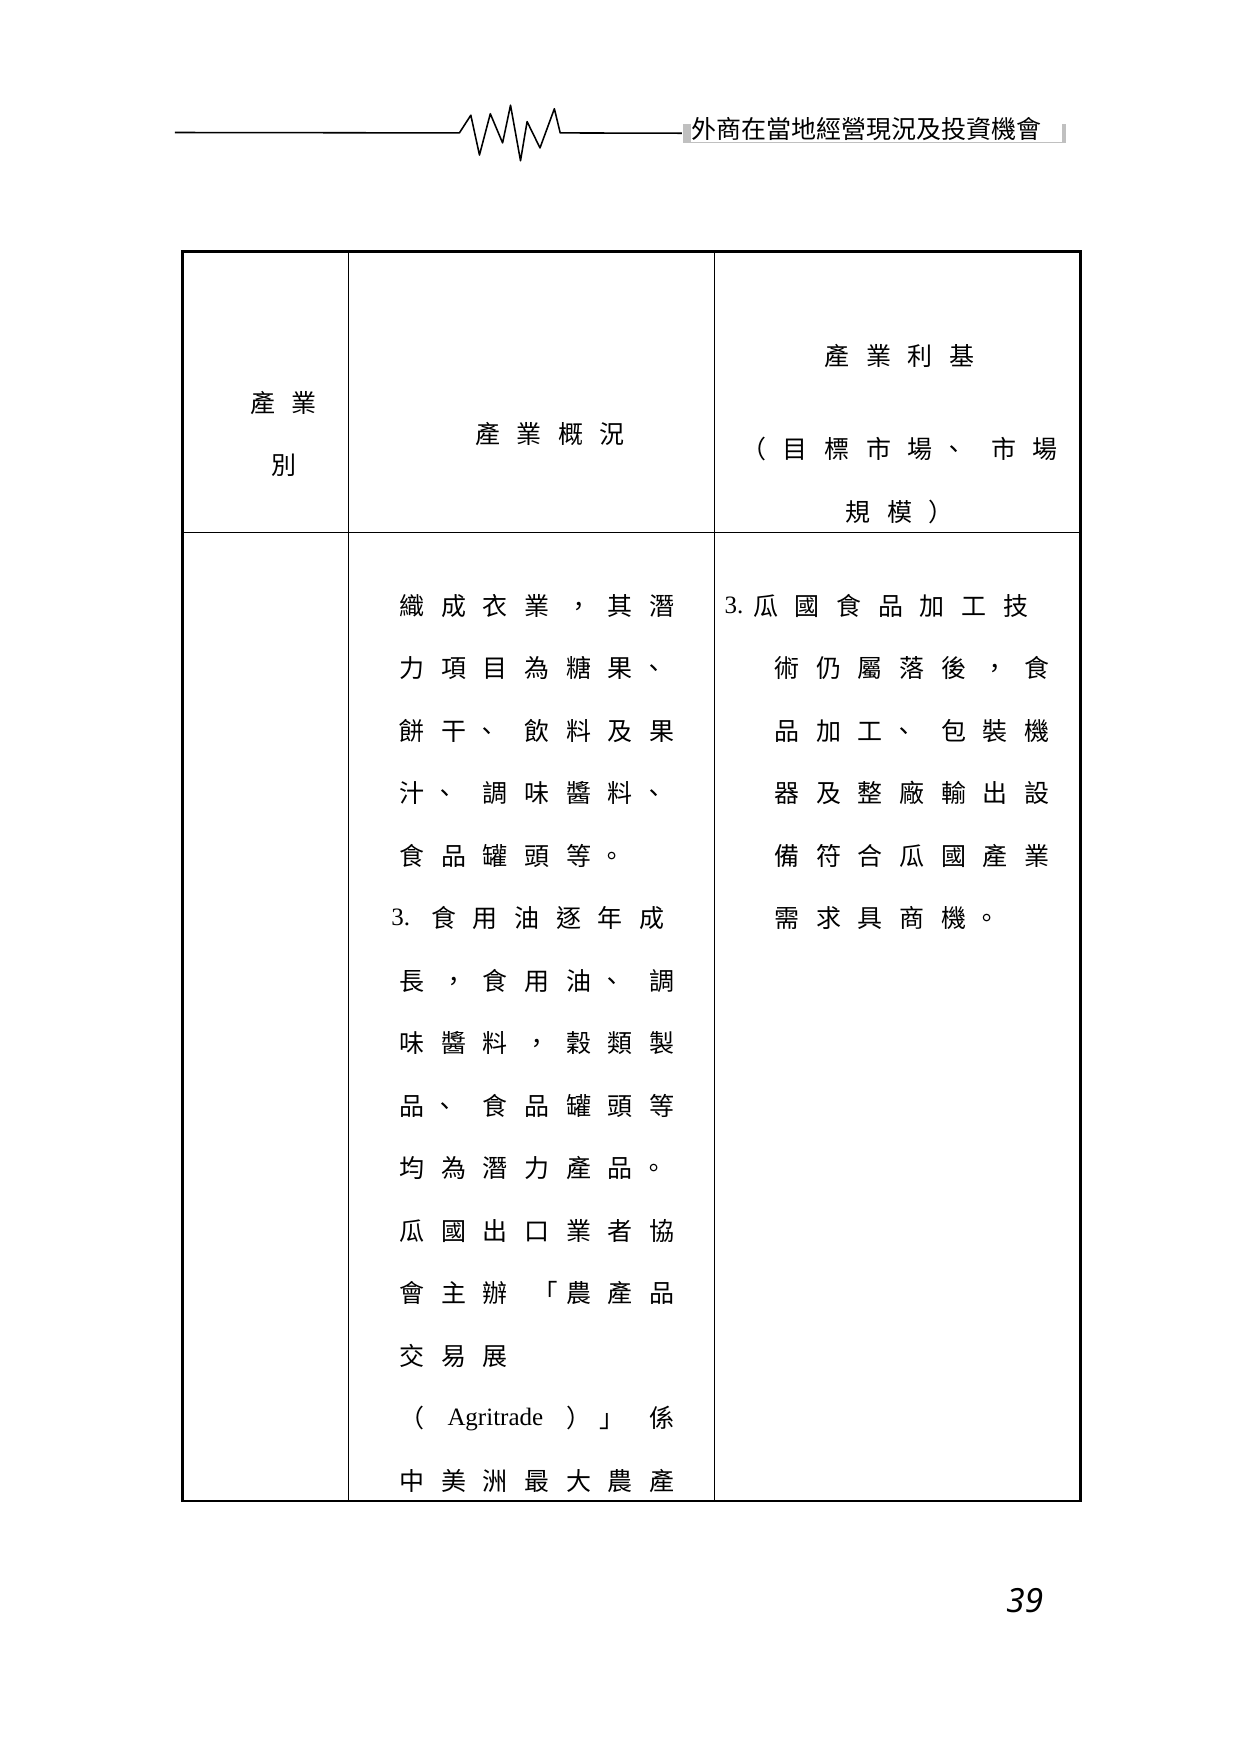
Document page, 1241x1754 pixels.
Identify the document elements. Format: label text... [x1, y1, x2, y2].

table_cell [184, 533, 348, 1500]
table_header 產業別 [184, 253, 348, 531]
table_cell 3. 瓜國食品加工技術仍屬落後，食品加工、包裝機器及整廠輸出設備符合瓜國產業需求具商機。 [715, 533, 1079, 1500]
table_header 產業利基 （目標市場、市場規模） [715, 253, 1079, 531]
table_header 產業概況 [349, 253, 714, 531]
table_cell 織成衣業，其潛力項目為糖果、餅干、飲料及果汁、調味醬料、食品罐頭等。 3. 食用油逐年成長，食用油、調味醬料，穀類製品、食品罐頭等均為潛力產品。瓜國出口業者協會主辦｢農產品交易展（Agritrade）｣係中美洲最大農產 [349, 533, 714, 1500]
